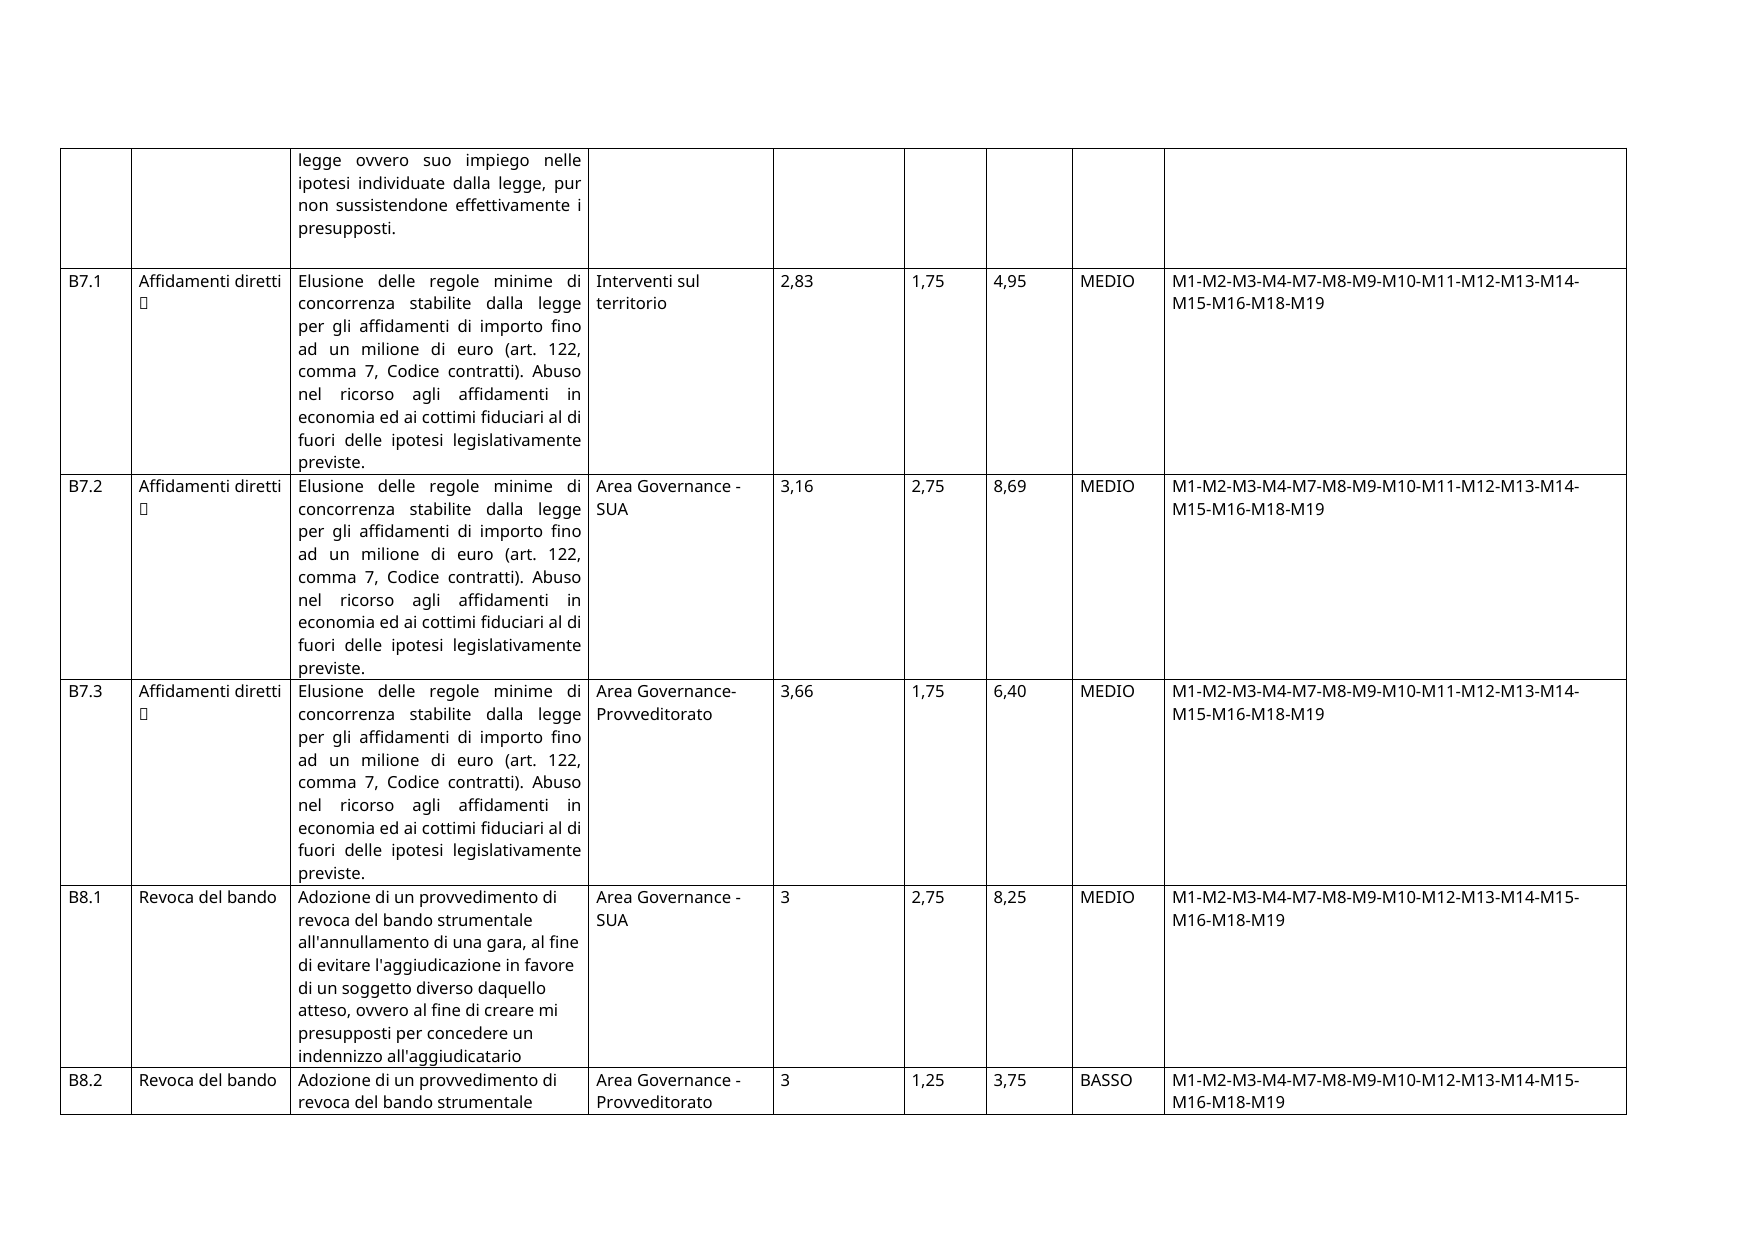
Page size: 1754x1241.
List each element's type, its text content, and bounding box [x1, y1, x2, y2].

table_cell Elusione delle regole minime di concorrenza stabilite dalla legge per gli affidamenti di importo fino ad un milione di euro (art. 122, comma 7, Codice contratti). Abuso nel ricorso agli affidamenti in economia ed ai cottimi fiduciari al di fuori delle ipotesi legislativamente previste. [291, 269, 588, 474]
table_cell 2,75 [905, 886, 986, 1067]
table_cell Affidamenti diretti  [132, 680, 290, 884]
table_cell M1-M2-M3-M4-M7-M8-M9-M10-M11-M12-M13-M14-M15-M16-M18-M19 [1165, 475, 1626, 679]
table_cell MEDIO [1073, 269, 1164, 474]
table_cell BASSO [1073, 1068, 1164, 1114]
table_cell 1,25 [905, 1068, 986, 1114]
table_cell [905, 149, 986, 268]
table_cell 3 [774, 886, 904, 1067]
table_cell 4,95 [987, 269, 1072, 474]
table_cell B7.2 [61, 475, 131, 679]
table_cell MEDIO [1073, 886, 1164, 1067]
table_cell Area Governance - SUA [589, 886, 773, 1067]
table_cell Adozione di un provvedimento di revoca del bando strumentale [291, 1068, 588, 1114]
table_cell Area Governance - Provveditorato [589, 1068, 773, 1114]
table_cell Interventi sul territorio [589, 269, 773, 474]
table_cell 2,75 [905, 475, 986, 679]
table_cell Elusione delle regole minime di concorrenza stabilite dalla legge per gli affidamenti di importo fino ad un milione di euro (art. 122, comma 7, Codice contratti). Abuso nel ricorso agli affidamenti in economia ed ai cottimi fiduciari al di fuori delle ipotesi legislativamente previste. [291, 680, 588, 884]
table_cell [61, 149, 131, 268]
table_cell [589, 149, 773, 268]
table_cell M1-M2-M3-M4-M7-M8-M9-M10-M11-M12-M13-M14-M15-M16-M18-M19 [1165, 680, 1626, 884]
table_cell B8.1 [61, 886, 131, 1067]
table_cell 1,75 [905, 680, 986, 884]
table_cell legge ovvero suo impiego nelle ipotesi individuate dalla legge, pur non sussistendone effettivamente i presupposti. [291, 149, 588, 268]
table_cell M1-M2-M3-M4-M7-M8-M9-M10-M12-M13-M14-M15-M16-M18-M19 [1165, 1068, 1626, 1114]
table_cell [1073, 149, 1164, 268]
table_cell Revoca del bando [132, 886, 290, 1067]
table_cell 8,25 [987, 886, 1072, 1067]
table_cell Elusione delle regole minime di concorrenza stabilite dalla legge per gli affidamenti di importo fino ad un milione di euro (art. 122, comma 7, Codice contratti). Abuso nel ricorso agli affidamenti in economia ed ai cottimi fiduciari al di fuori delle ipotesi legislativamente previste. [291, 475, 588, 679]
table_cell Affidamenti diretti  [132, 269, 290, 474]
table_cell Adozione di un provvedimento di revoca del bando strumentale all'annullamento di una gara, al fine di evitare l'aggiudicazione in favore di un soggetto diverso daquello atteso, ovvero al fine di creare mi presupposti per concedere un indennizzo all'aggiudicatario [291, 886, 588, 1067]
table_cell [1165, 149, 1626, 268]
table_cell B7.3 [61, 680, 131, 884]
table_cell Area Governance- Provveditorato [589, 680, 773, 884]
table_cell M1-M2-M3-M4-M7-M8-M9-M10-M12-M13-M14-M15-M16-M18-M19 [1165, 886, 1626, 1067]
table_cell [132, 149, 290, 268]
table_cell 6,40 [987, 680, 1072, 884]
table_cell Revoca del bando [132, 1068, 290, 1114]
table_cell MEDIO [1073, 475, 1164, 679]
table_cell B8.2 [61, 1068, 131, 1114]
table_cell Area Governance - SUA [589, 475, 773, 679]
table_cell 3,16 [774, 475, 904, 679]
table_cell 2,83 [774, 269, 904, 474]
table_cell M1-M2-M3-M4-M7-M8-M9-M10-M11-M12-M13-M14-M15-M16-M18-M19 [1165, 269, 1626, 474]
table_cell MEDIO [1073, 680, 1164, 884]
table_cell [774, 149, 904, 268]
table_cell 3,75 [987, 1068, 1072, 1114]
table_cell 8,69 [987, 475, 1072, 679]
table_cell B7.1 [61, 269, 131, 474]
table_cell [987, 149, 1072, 268]
table_cell 3 [774, 1068, 904, 1114]
table_cell Affidamenti diretti  [132, 475, 290, 679]
table_cell 3,66 [774, 680, 904, 884]
table_cell 1,75 [905, 269, 986, 474]
